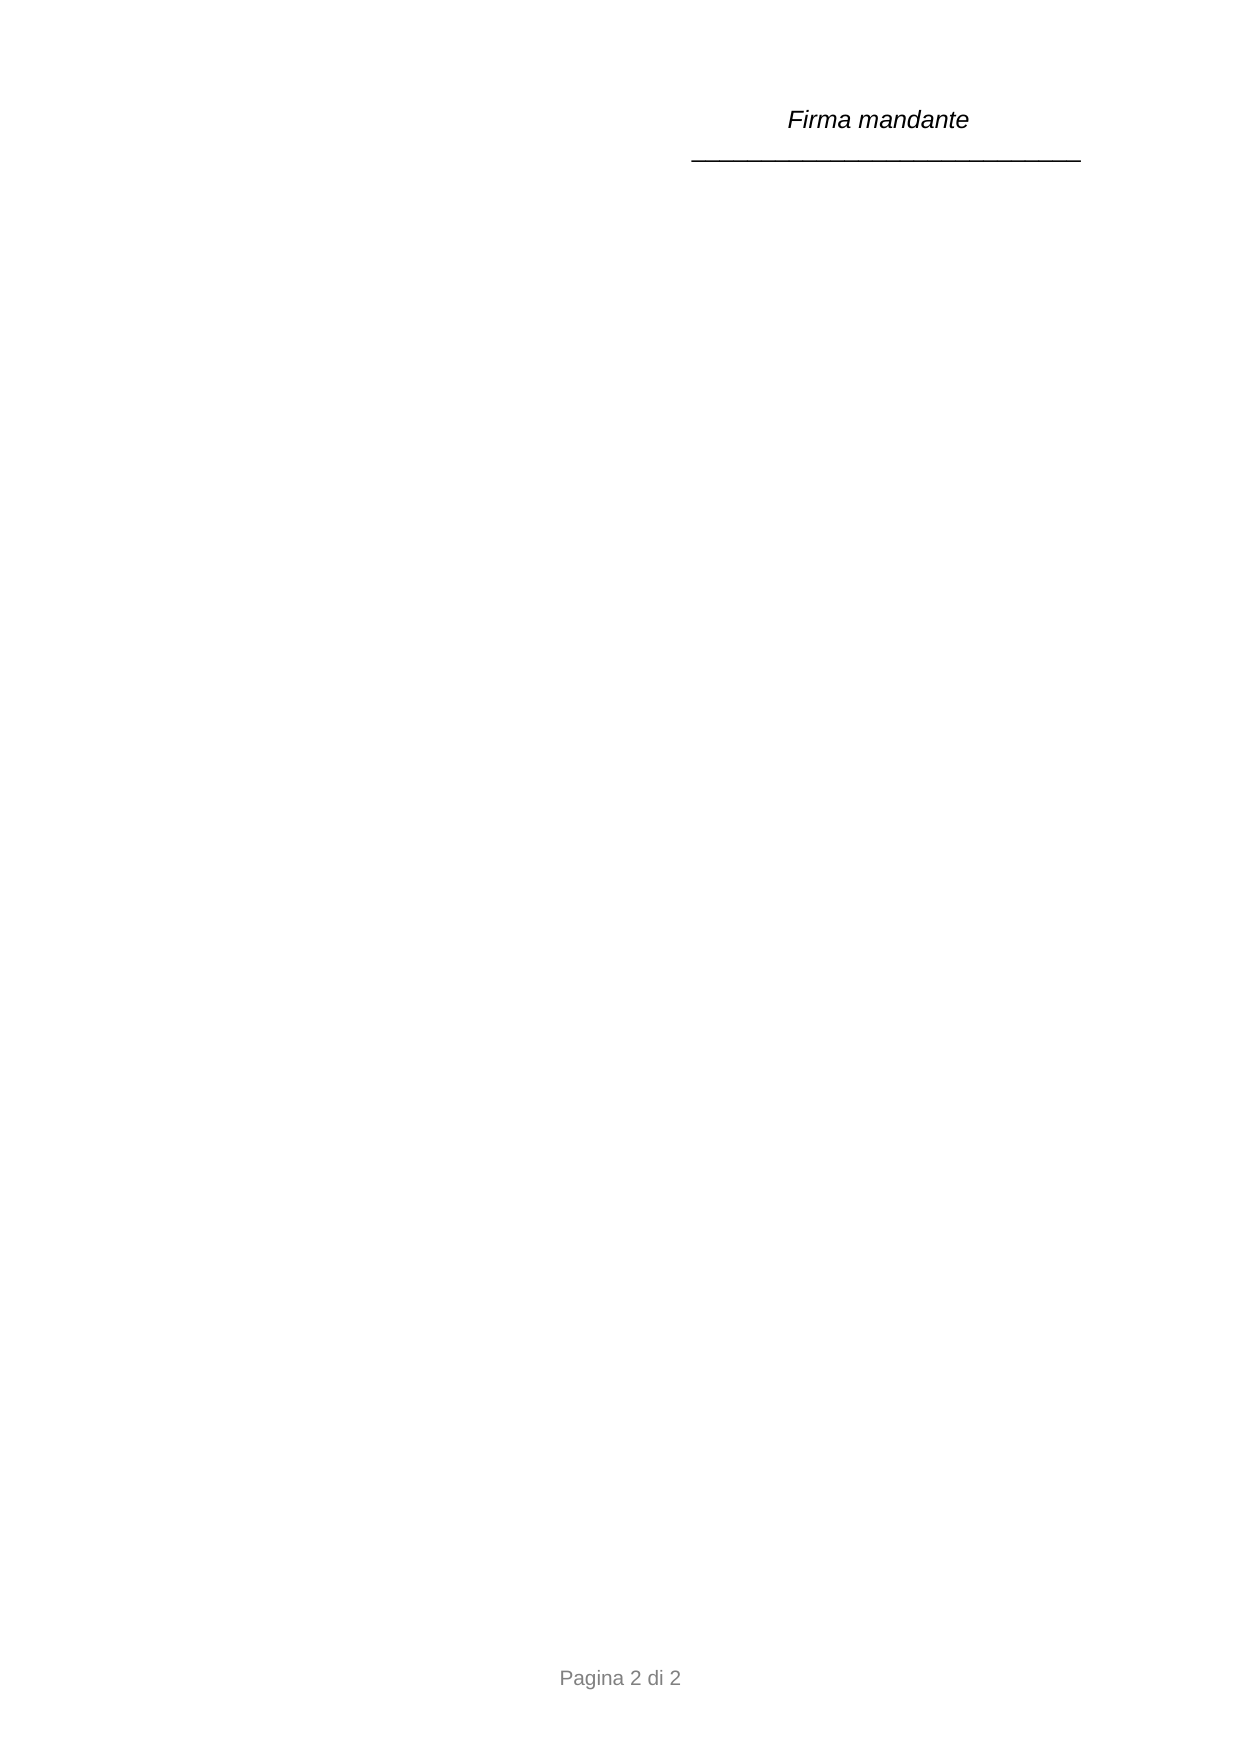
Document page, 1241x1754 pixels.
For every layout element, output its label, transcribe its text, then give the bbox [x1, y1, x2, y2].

text Firma mandante [634, 105, 1051, 134]
text ____________________________ [118, 134, 1081, 162]
